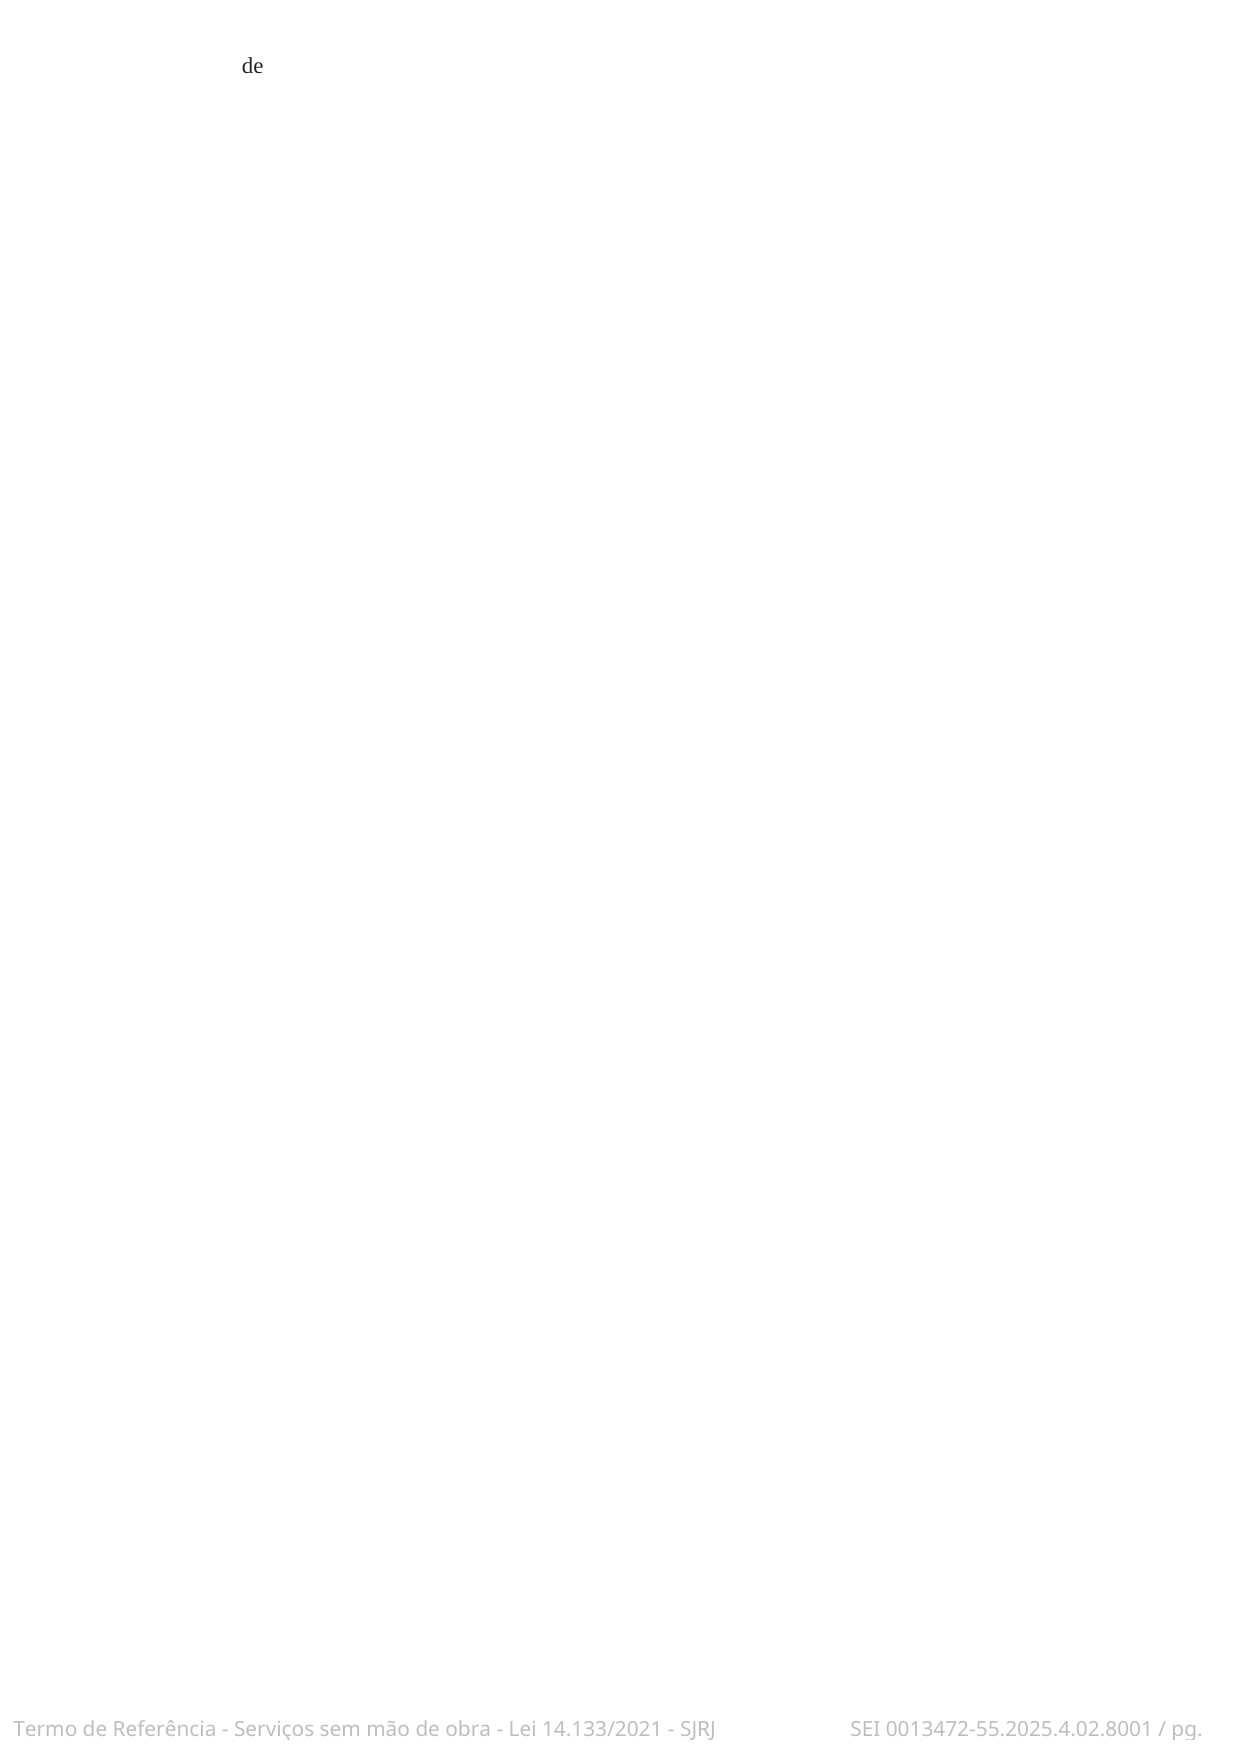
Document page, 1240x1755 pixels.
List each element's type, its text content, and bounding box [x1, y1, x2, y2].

list Controle químico: O controle químico deverá ser aplicado na rede de esgoto, banheiros e vestiários, e na área externa destas instalações, utilizando-se das técnicas mais seguras para cada área, com produtos devidamente registrados no Ministério da Saúde, com soluções para o controle de [242, 52, 1166, 78]
